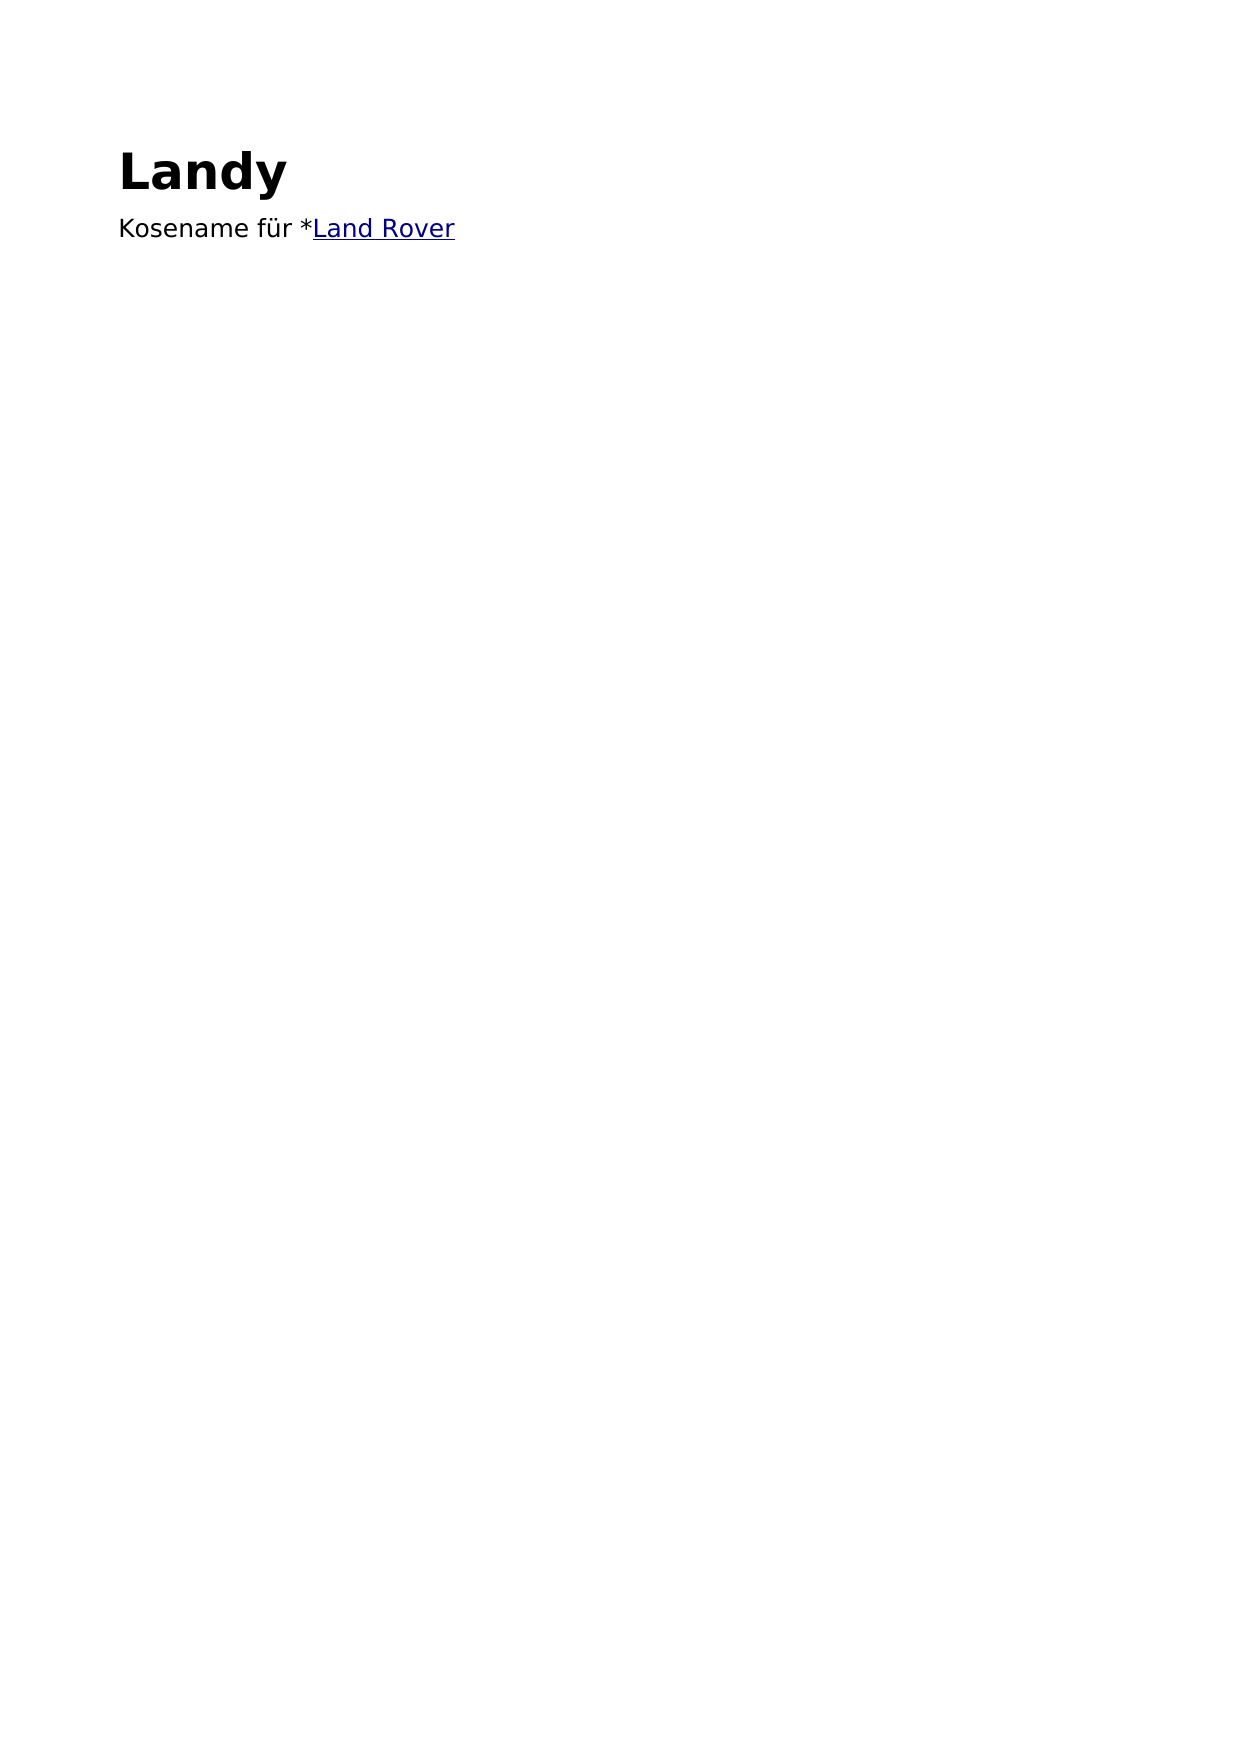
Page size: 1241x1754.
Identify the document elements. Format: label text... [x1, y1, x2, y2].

text Kosename für *Land Rover [118, 214, 1122, 243]
subtitle Landy [118, 143, 1122, 201]
